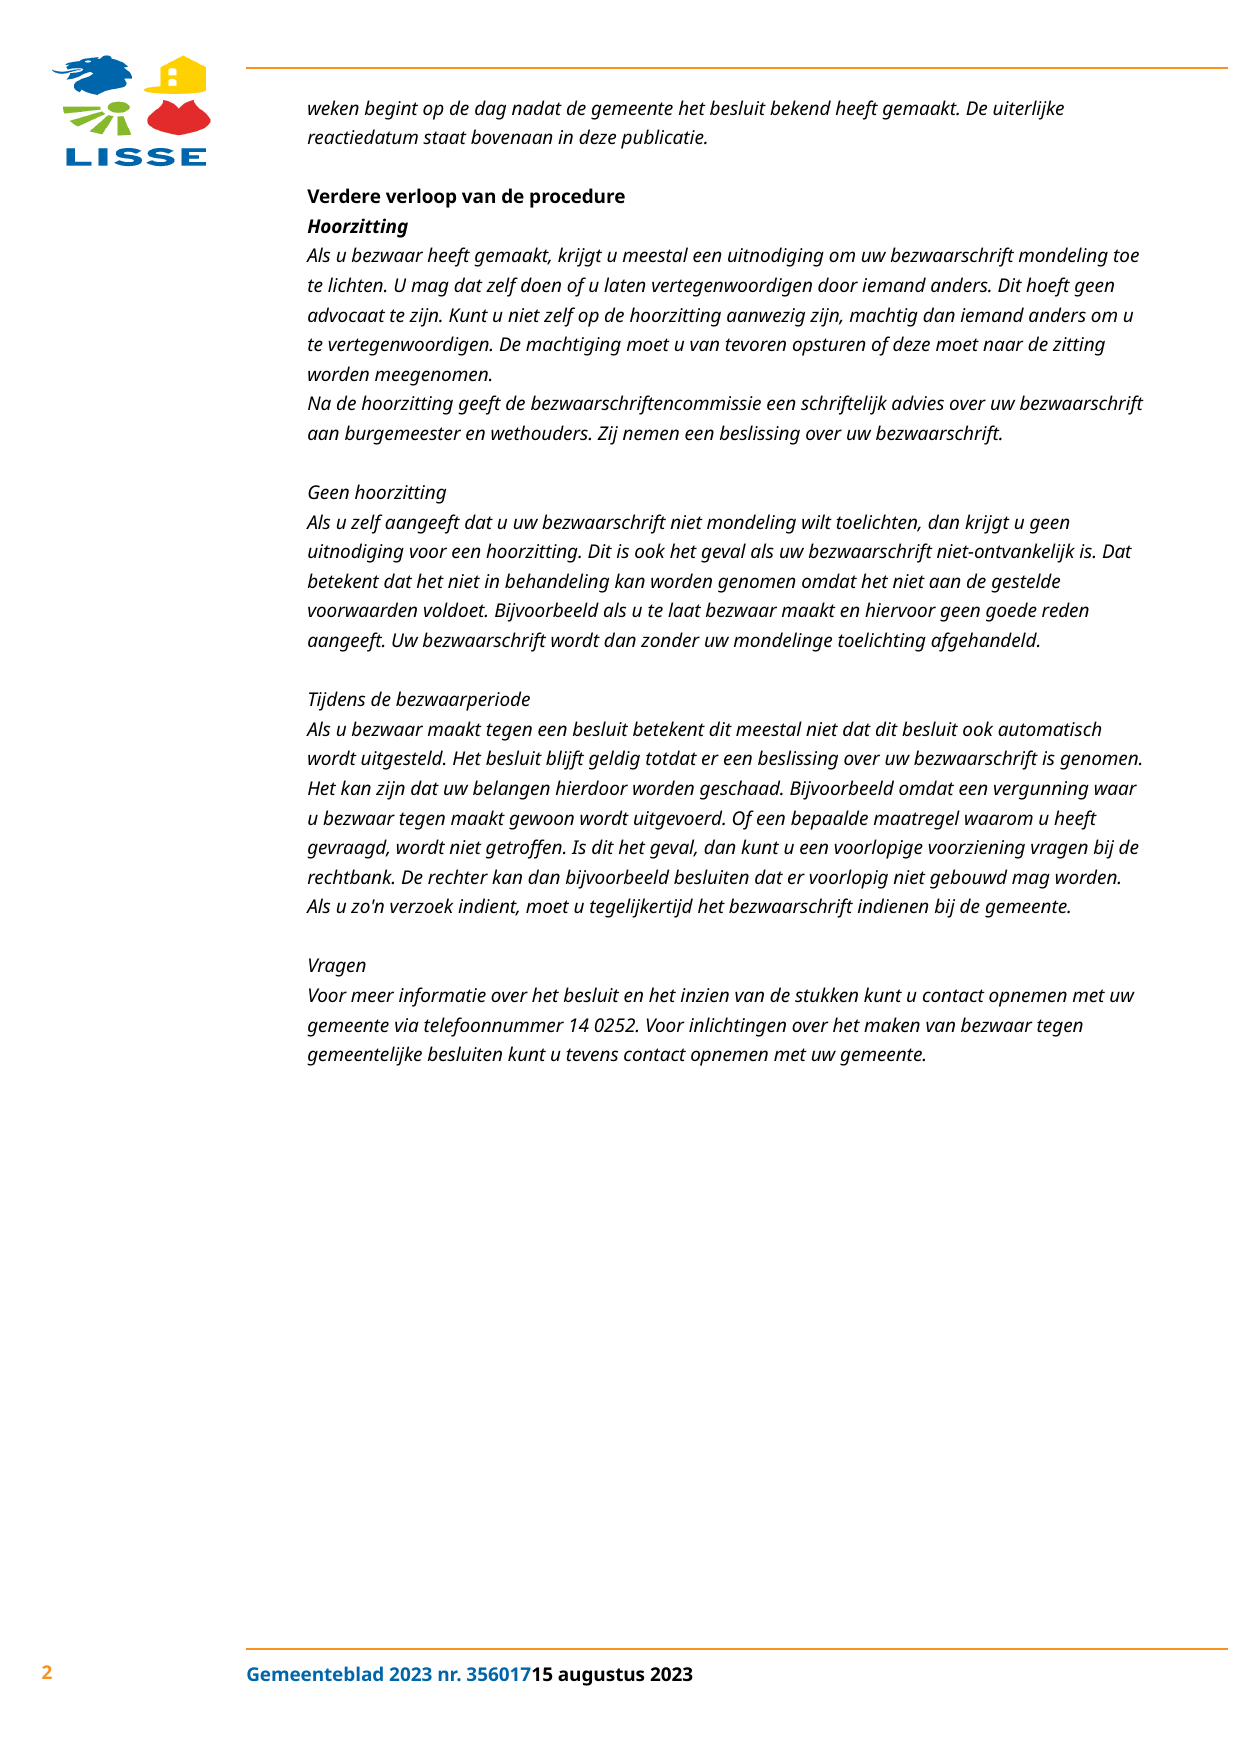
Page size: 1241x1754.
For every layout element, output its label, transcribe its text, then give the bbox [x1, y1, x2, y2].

list weken begint op de dag nadat de gemeente het besluit bekend heeft gemaakt. De uiterlijke reactiedatum staat bovenaan in deze publicatie. [248, 95, 1152, 150]
list Geen hoorzitting [248, 479, 1152, 505]
picture [41, 47, 231, 172]
list Als u bezwaar heeft gemaakt, krijgt u meestal een uitnodiging om uw bezwaarschrift mondeling toe te lichten. U mag dat zelf doen of u laten vertegenwoordigen door iemand anders. Dit hoeft geen advocaat te zijn. Kunt u niet zelf op de hoorzitting aanwezig zijn, machtig dan iemand anders om u te vertegenwoordigen. De machtiging moet u van tevoren opsturen of deze moet naar de zitting worden meegenomen. [248, 243, 1152, 387]
list Vragen [248, 953, 1152, 978]
list Tijdens de bezwaarperiode [248, 686, 1152, 712]
list Voor meer informatie over het besluit en het inzien van de stukken kunt u contact opnemen met uw gemeente via telefoonnummer 14 0252. Voor inlichtingen over het maken van bezwaar tegen gemeentelijke besluiten kunt u tevens contact opnemen met uw gemeente. [248, 982, 1152, 1067]
list Hoorzitting [248, 213, 1152, 239]
list Als u zelf aangeeft dat u uw bezwaarschrift niet mondeling wilt toelichten, dan krijgt u geen uitnodiging voor een hoorzitting. Dit is ook het geval als uw bezwaarschrift niet-ontvankelijk is. Dat betekent dat het niet in behandeling kan worden genomen omdat het niet aan de gestelde voorwaarden voldoet. Bijvoorbeeld als u te laat bezwaar maakt en hiervoor geen goede reden aangeeft. Uw bezwaarschrift wordt dan zonder uw mondelinge toelichting afgehandeld. [248, 509, 1152, 653]
list Verdere verloop van de procedure [248, 183, 1152, 209]
list Als u bezwaar maakt tegen een besluit betekent dit meestal niet dat dit besluit ook automatisch wordt uitgesteld. Het besluit blijft geldig totdat er een beslissing over uw bezwaarschrift is genomen. Het kan zijn dat uw belangen hierdoor worden geschaad. Bijvoorbeeld omdat een vergunning waar u bezwaar tegen maakt gewoon wordt uitgevoerd. Of een bepaalde maatregel waarom u heeft gevraagd, wordt niet getroffen. Is dit het geval, dan kunt u een voorlopige voorziening vragen bij de rechtbank. De rechter kan dan bijvoorbeeld besluiten dat er voorlopig niet gebouwd mag worden. Als u zo'n verzoek indient, moet u tegelijkertijd het bezwaarschrift indienen bij de gemeente. [248, 716, 1152, 919]
list Na de hoorzitting geeft de bezwaarschriftencommissie een schriftelijk advies over uw bezwaarschrift aan burgemeester en wethouders. Zij nemen een beslissing over uw bezwaarschrift. [248, 391, 1152, 446]
